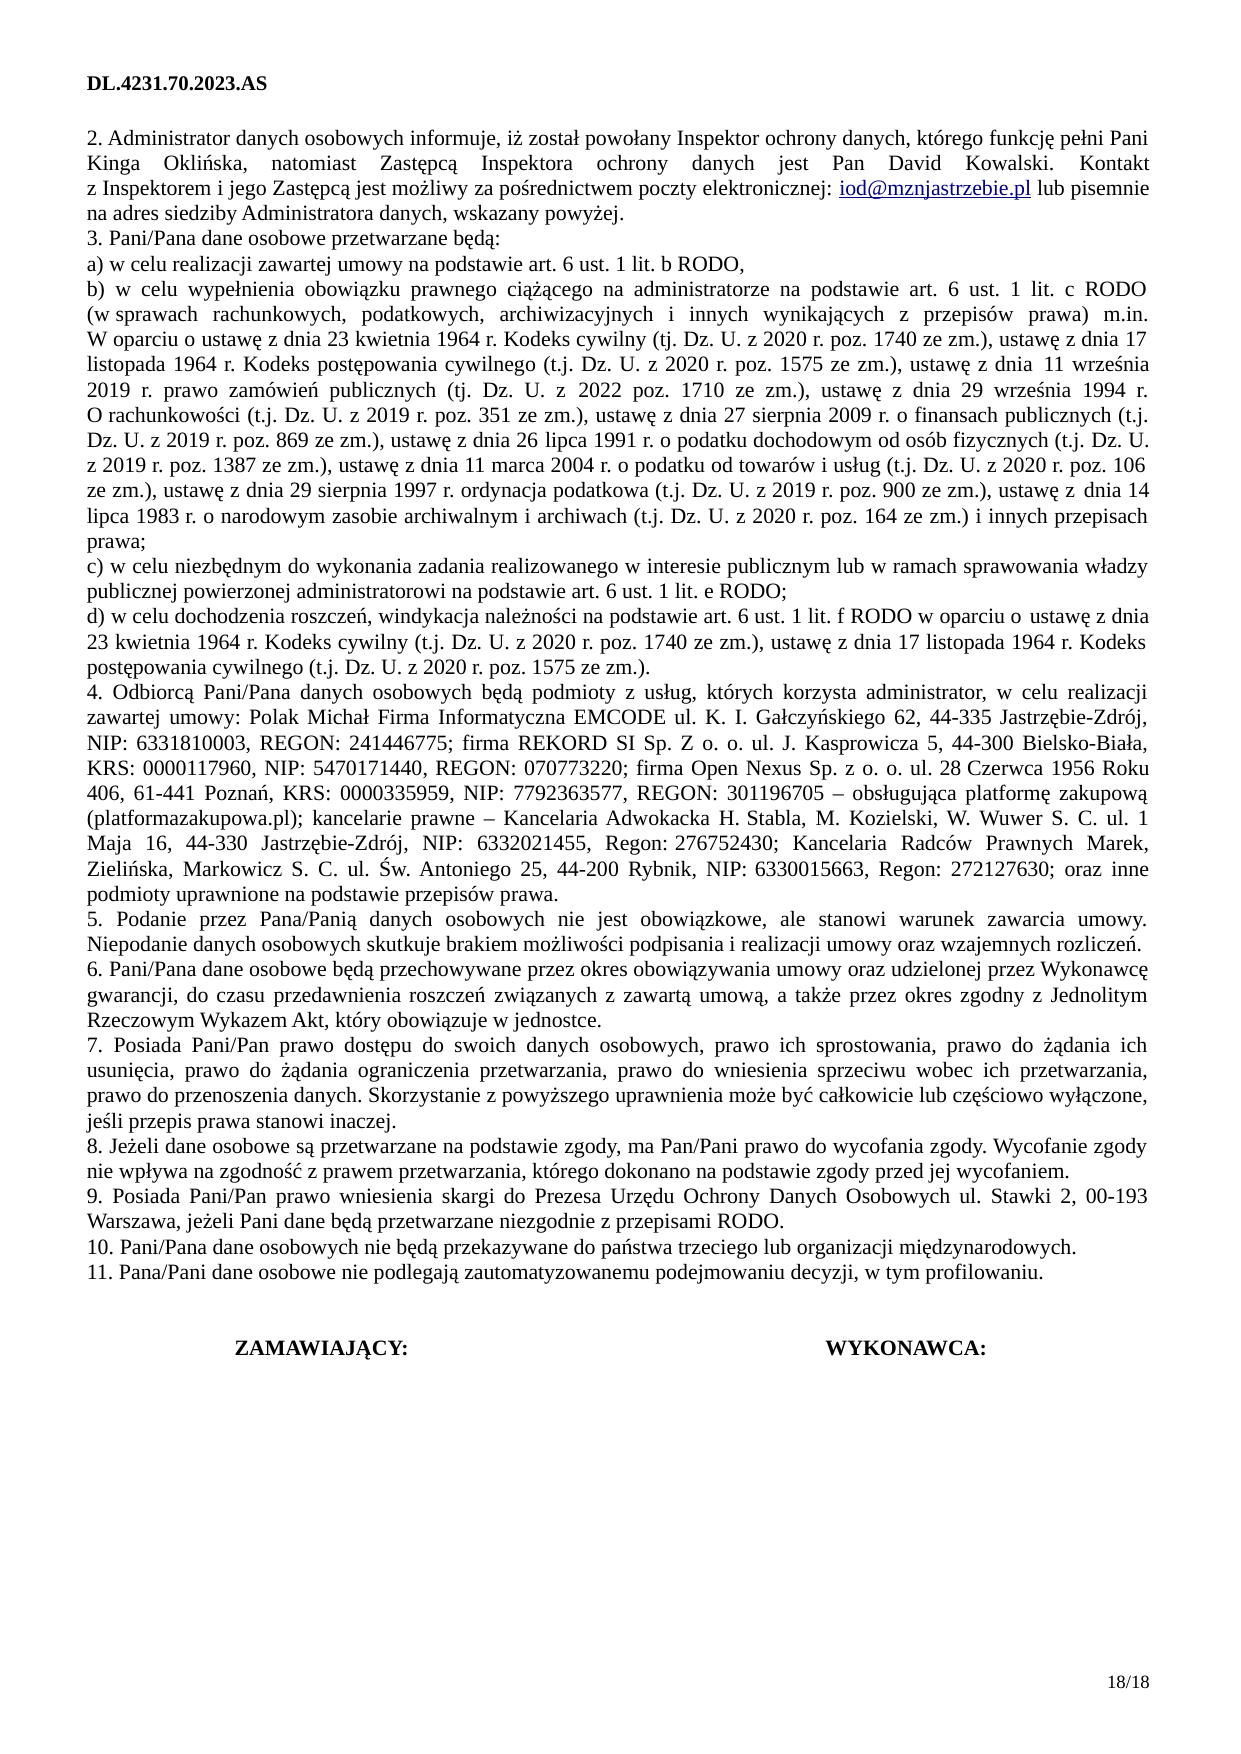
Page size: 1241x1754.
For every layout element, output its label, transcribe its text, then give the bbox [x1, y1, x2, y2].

text ZAMAWIAJĄCY: WYKONAWCA: [87, 1334, 1149, 1360]
list a) w celu realizacji zawartej umowy na podstawie art. 6 ust. 1 lit. b RODO, [87, 251, 1149, 276]
list 9. Posiada Pani/Pan prawo wniesienia skargi do Prezesa Urzędu Ochrony Danych Osobowych ul. Stawki 2, 00-193 Warszawa, jeżeli Pani dane będą przetwarzane niezgodnie z przepisami RODO. [87, 1183, 1149, 1234]
list 10. Pani/Pana dane osobowych nie będą przekazywane do państwa trzeciego lub organizacji międzynarodowych. [87, 1234, 1149, 1259]
list 8. Jeżeli dane osobowe są przetwarzane na podstawie zgody, ma Pan/Pani prawo do wycofania zgody. Wycofanie zgody nie wpływa na zgodność z prawem przetwarzania, którego dokonano na podstawie zgody przed jej wycofaniem. [87, 1133, 1149, 1183]
list 6. Pani/Pana dane osobowe będą przechowywane przez okres obowiązywania umowy oraz udzielonej przez Wykonawcę gwarancji, do czasu przedawnienia roszczeń związanych z zawartą umową, a także przez okres zgodny z Jednolitym Rzeczowym Wykazem Akt, który obowiązuje w jednostce. [87, 956, 1149, 1032]
list 2. Administrator danych osobowych informuje, iż został powołany Inspektor ochrony danych, którego funkcję pełni Pani Kinga Oklińska, natomiast Zastępcą Inspektora ochrony danych jest Pan David Kowalski. Kontakt z Inspektorem i jego Zastępcą jest możliwy za pośrednictwem poczty elektronicznej: iod@mznjastrzebie.pl lub pisemnie na adres siedziby Administratora danych, wskazany powyżej. [87, 124, 1149, 225]
list 7. Posiada Pani/Pan prawo dostępu do swoich danych osobowych, prawo ich sprostowania, prawo do żądania ich usunięcia, prawo do żądania ograniczenia przetwarzania, prawo do wniesienia sprzeciwu wobec ich przetwarzania, prawo do przenoszenia danych. Skorzystanie z powyższego uprawnienia może być całkowicie lub częściowo wyłączone, jeśli przepis prawa stanowi inaczej. [87, 1032, 1149, 1133]
list d) w celu dochodzenia roszczeń, windykacja należności na podstawie art. 6 ust. 1 lit. f RODO w oparciu o ustawę z dnia 23 kwietnia 1964 r. Kodeks cywilny (t.j. Dz. U. z 2020 r. poz. 1740 ze zm.), ustawę z dnia 17 listopada 1964 r. Kodeks postępowania cywilnego (t.j. Dz. U. z 2020 r. poz. 1575 ze zm.). [87, 603, 1149, 679]
list 5. Podanie przez Pana/Panią danych osobowych nie jest obowiązkowe, ale stanowi warunek zawarcia umowy. Niepodanie danych osobowych skutkuje brakiem możliwości podpisania i realizacji umowy oraz wzajemnych rozliczeń. [87, 906, 1149, 956]
list 11. Pana/Pani dane osobowe nie podlegają zautomatyzowanemu podejmowaniu decyzji, w tym profilowaniu. [87, 1259, 1149, 1284]
list 3. Pani/Pana dane osobowe przetwarzane będą: [87, 225, 1149, 251]
list 4. Odbiorcą Pani/Pana danych osobowych będą podmioty z usług, których korzysta administrator, w celu realizacji zawartej umowy: Polak Michał Firma Informatyczna EMCODE ul. K. I. Gałczyńskiego 62, 44-335 Jastrzębie-Zdrój, NIP: 6331810003, REGON: 241446775; firma REKORD SI Sp. Z o. o. ul. J. Kasprowicza 5, 44-300 Bielsko-Biała, KRS: 0000117960, NIP: 5470171440, REGON: 070773220; firma Open Nexus Sp. z o. o. ul. 28 Czerwca 1956 Roku 406, 61-441 Poznań, KRS: 0000335959, NIP: 7792363577, REGON: 301196705 – obsługująca platformę zakupową (platformazakupowa.pl); kancelarie prawne – Kancelaria Adwokacka H. Stabla, M. Kozielski, W. Wuwer S. C. ul. 1 Maja 16, 44-330 Jastrzębie-Zdrój, NIP: 6332021455, Regon: 276752430; Kancelaria Radców Prawnych Marek, Zielińska, Markowicz S. C. ul. Św. Antoniego 25, 44-200 Rybnik, NIP: 6330015663, Regon: 272127630; oraz inne podmioty uprawnione na podstawie przepisów prawa. [87, 679, 1149, 906]
list c) w celu niezbędnym do wykonania zadania realizowanego w interesie publicznym lub w ramach sprawowania władzy publicznej powierzonej administratorowi na podstawie art. 6 ust. 1 lit. e RODO; [87, 553, 1149, 603]
list b) w celu wypełnienia obowiązku prawnego ciążącego na administratorze na podstawie art. 6 ust. 1 lit. c RODO (w sprawach rachunkowych, podatkowych, archiwizacyjnych i innych wynikających z przepisów prawa) m.in. W oparciu o ustawę z dnia 23 kwietnia 1964 r. Kodeks cywilny (tj. Dz. U. z 2020 r. poz. 1740 ze zm.), ustawę z dnia 17 listopada 1964 r. Kodeks postępowania cywilnego (t.j. Dz. U. z 2020 r. poz. 1575 ze zm.), ustawę z dnia 11 września 2019 r. prawo zamówień publicznych (tj. Dz. U. z 2022 poz. 1710 ze zm.), ustawę z dnia 29 września 1994 r. O rachunkowości (t.j. Dz. U. z 2019 r. poz. 351 ze zm.), ustawę z dnia 27 sierpnia 2009 r. o finansach publicznych (t.j. Dz. U. z 2019 r. poz. 869 ze zm.), ustawę z dnia 26 lipca 1991 r. o podatku dochodowym od osób fizycznych (t.j. Dz. U. z 2019 r. poz. 1387 ze zm.), ustawę z dnia 11 marca 2004 r. o podatku od towarów i usług (t.j. Dz. U. z 2020 r. poz. 106 ze zm.), ustawę z dnia 29 sierpnia 1997 r. ordynacja podatkowa (t.j. Dz. U. z 2019 r. poz. 900 ze zm.), ustawę z dnia 14 lipca 1983 r. o narodowym zasobie archiwalnym i archiwach (t.j. Dz. U. z 2020 r. poz. 164 ze zm.) i innych przepisach prawa; [87, 276, 1149, 553]
